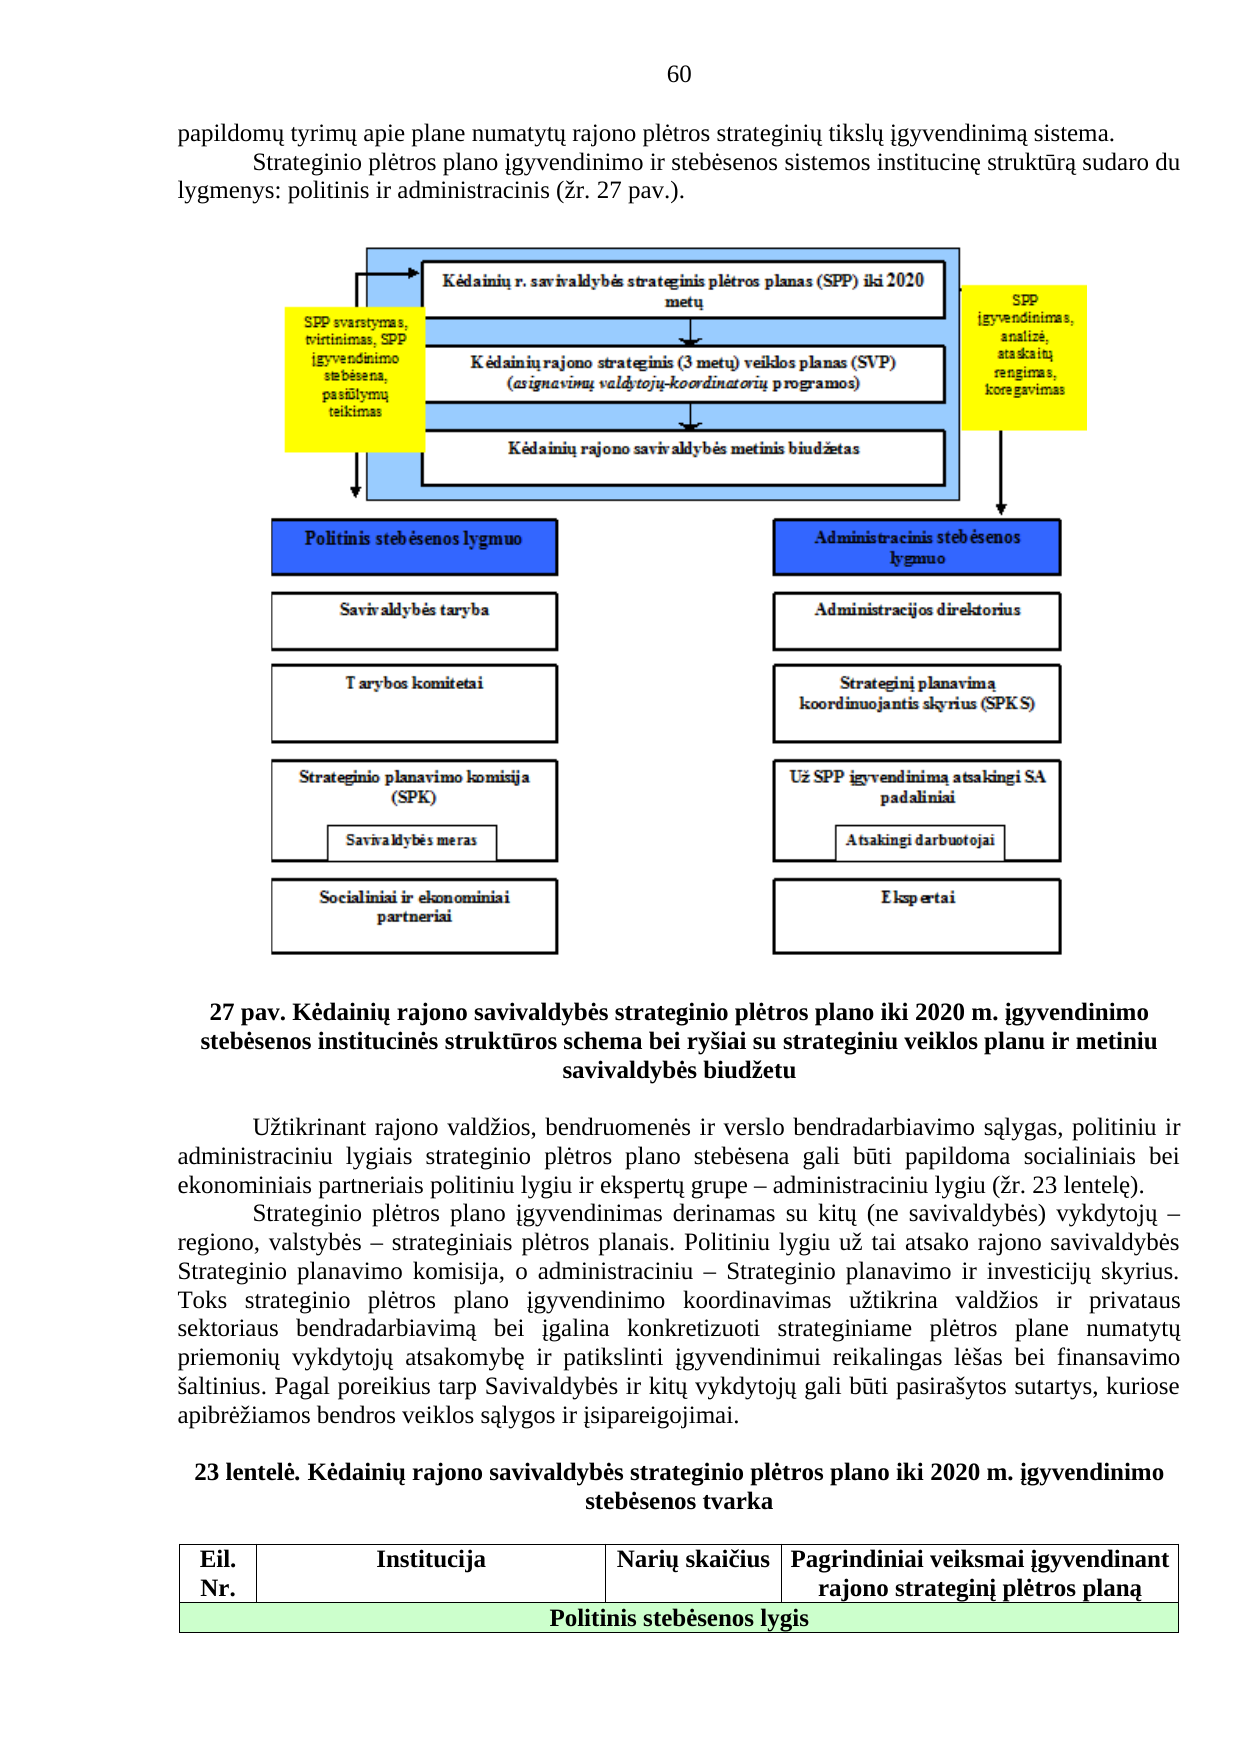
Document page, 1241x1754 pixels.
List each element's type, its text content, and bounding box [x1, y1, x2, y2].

table_header Narių skaičius [606, 1545, 781, 1602]
text Strateginio plėtros plano įgyvendinimas derinamas su kitų (ne savivaldybės) vykdytojų – regiono, valstybės – strateginiais plėtros planais. Politiniu lygiu už tai atsako rajono savivaldybės Strateginio planavimo komisija, o administraciniu – Strateginio planavimo ir investicijų skyrius. Toks strateginio plėtros plano įgyvendinimo koordinavimas užtikrina valdžios ir privataus sektoriaus bendradarbiavimą bei įgalina konkretizuoti strateginiame plėtros plane numatytų priemonių vykdytojų atsakomybę ir patikslinti įgyvendinimui reikalingas lėšas bei finansavimo šaltinius. Pagal poreikius tarp Savivaldybės ir kitų vykdytojų gali būti pasirašytos sutartys, kuriose apibrėžiamos bendros veiklos sąlygos ir įsipareigojimai. [177, 1198, 1181, 1428]
text Užtikrinant rajono valdžios, bendruomenės ir verslo bendradarbiavimo sąlygas, politiniu ir administraciniu lygiais strateginio plėtros plano stebėsena gali būti papildoma socialiniais bei ekonominiais partneriais politiniu lygiu ir ekspertų grupe – administraciniu lygiu (žr. 23 lentelę). [177, 1112, 1181, 1198]
table_header Institucija [257, 1545, 605, 1602]
text 27 pav. Kėdainių rajono savivaldybės strateginio plėtros plano iki 2020 m. įgyvendinimo stebėsenos institucinės struktūros schema bei ryšiai su strateginiu veiklos planu ir metiniu savivaldybės biudžetu [177, 997, 1181, 1083]
text papildomų tyrimų apie plane numatytų rajono plėtros strateginių tikslų įgyvendinimą sistema. [177, 118, 1181, 147]
table_cell Politinis stebėsenos lygis [180, 1603, 1178, 1632]
table_header Eil. Nr. [180, 1545, 256, 1602]
text Strateginio plėtros plano įgyvendinimo ir stebėsenos sistemos institucinę struktūrą sudaro du lygmenys: politinis ir administracinis (žr. 27 pav.). [177, 147, 1181, 204]
text 23 lentelė. Kėdainių rajono savivaldybės strateginio plėtros plano iki 2020 m. įgyvendinimo stebėsenos tvarka [177, 1457, 1181, 1515]
table_header Pagrindiniai veiksmai įgyvendinant rajono strateginį plėtros planą [782, 1545, 1178, 1602]
